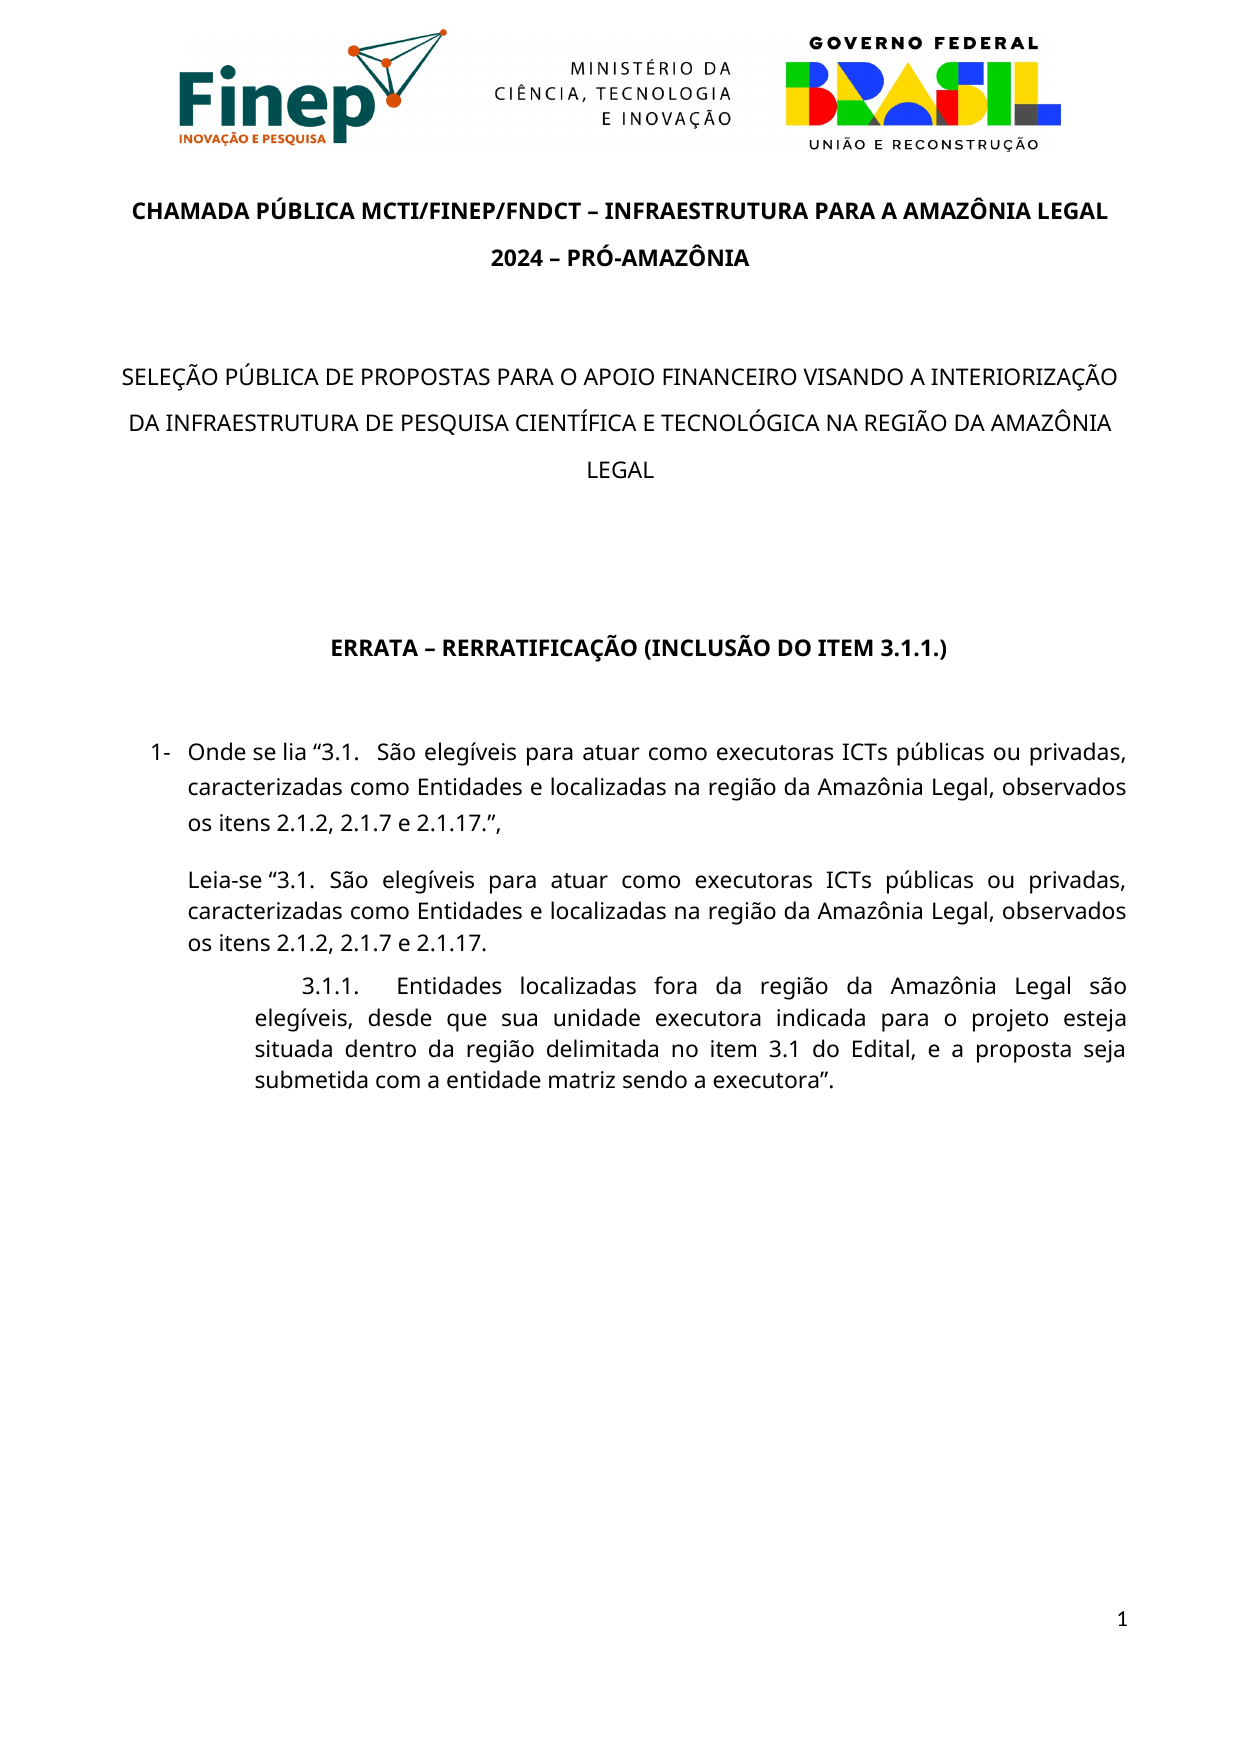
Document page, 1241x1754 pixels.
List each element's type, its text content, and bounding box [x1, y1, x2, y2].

list ERRATA – RERRATIFICAÇÃO (INCLUSÃO DO ITEM 3.1.1.) [150, 632, 1128, 663]
text CHAMADA PÚBLICA MCTI/FINEP/FNDCT – INFRAESTRUTURA PARA A AMAZÔNIA LEGAL 2024 – PRÓ-AMAZÔNIA [112, 195, 1128, 273]
list 3.1.1. Entidades localizadas fora da região da Amazônia Legal são elegíveis, desde que sua unidade executora indicada para o projeto esteja situada dentro da região delimitada no item 3.1 do Edital, e a proposta seja submetida com a entidade matriz sendo a executora”. [254, 970, 1128, 1095]
list Onde se lia “3.1. São elegíveis para atuar como executoras ICTs públicas ou privadas, caracterizadas como Entidades e localizadas na região da Amazônia Legal, observados os itens 2.1.2, 2.1.7 e 2.1.17.”, [150, 735, 1128, 838]
list Leia-se “3.1. São elegíveis para atuar como executoras ICTs públicas ou privadas, caracterizadas como Entidades e localizadas na região da Amazônia Legal, observados os itens 2.1.2, 2.1.7 e 2.1.17. [187, 864, 1128, 958]
text SELEÇÃO PÚBLICA DE PROPOSTAS PARA O APOIO FINANCEIRO VISANDO A INTERIORIZAÇÃO DA INFRAESTRUTURA DE PESQUISA CIENTÍFICA E TECNOLÓGICA NA REGIÃO DA AMAZÔNIA LEGAL [112, 360, 1128, 485]
